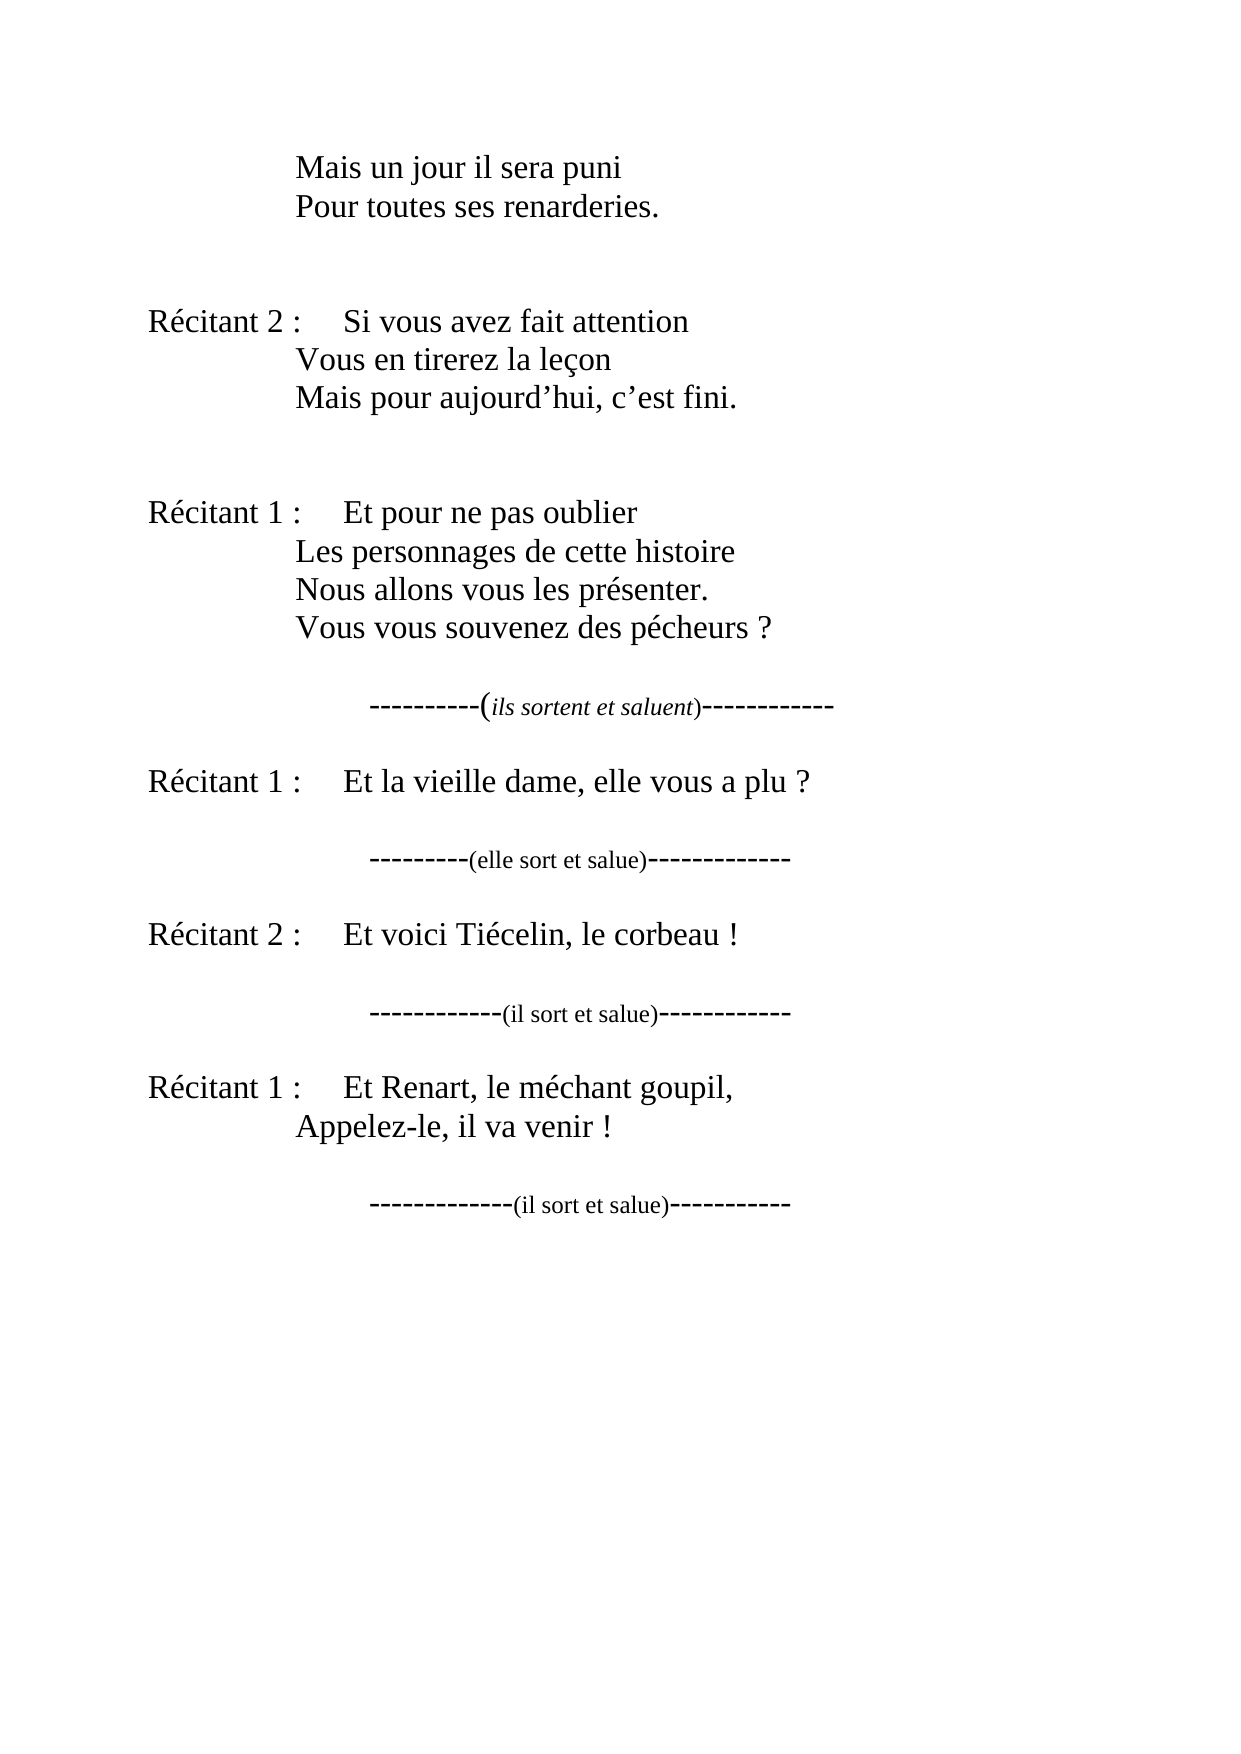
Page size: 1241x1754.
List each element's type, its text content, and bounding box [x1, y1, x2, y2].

text Récitant 2 : Si vous avez fait attention [148, 301, 1093, 339]
text Nous allons vous les présenter. [148, 569, 1093, 608]
text Récitant 1 : Et pour ne pas oublier [148, 493, 1093, 531]
text Appelez-le, il va venir ! [148, 1106, 1093, 1144]
text Mais un jour il sera puni [221, 148, 1093, 186]
text Mais pour aujourd’hui, c’est fini. [148, 378, 1093, 416]
text Les personnages de cette histoire [148, 531, 1093, 569]
text Vous en tirerez la leçon [148, 339, 1093, 378]
text ---------(elle sort et salue)------------- [148, 838, 1093, 876]
text Récitant 1 : Et la vieille dame, elle vous a plu ? [148, 761, 1093, 799]
text ------------(il sort et salue)------------ [148, 991, 1093, 1029]
text Vous vous souvenez des pécheurs ? [148, 608, 1093, 646]
text ----------(ils sortent et saluent)------------ [148, 684, 1093, 723]
text Récitant 1 : Et Renart, le méchant goupil, [148, 1068, 1093, 1106]
text Récitant 2 : Et voici Tiécelin, le corbeau ! [148, 914, 1093, 953]
text -------------(il sort et salue)----------- [148, 1183, 1093, 1221]
text Pour toutes ses renarderies. [221, 186, 1093, 224]
